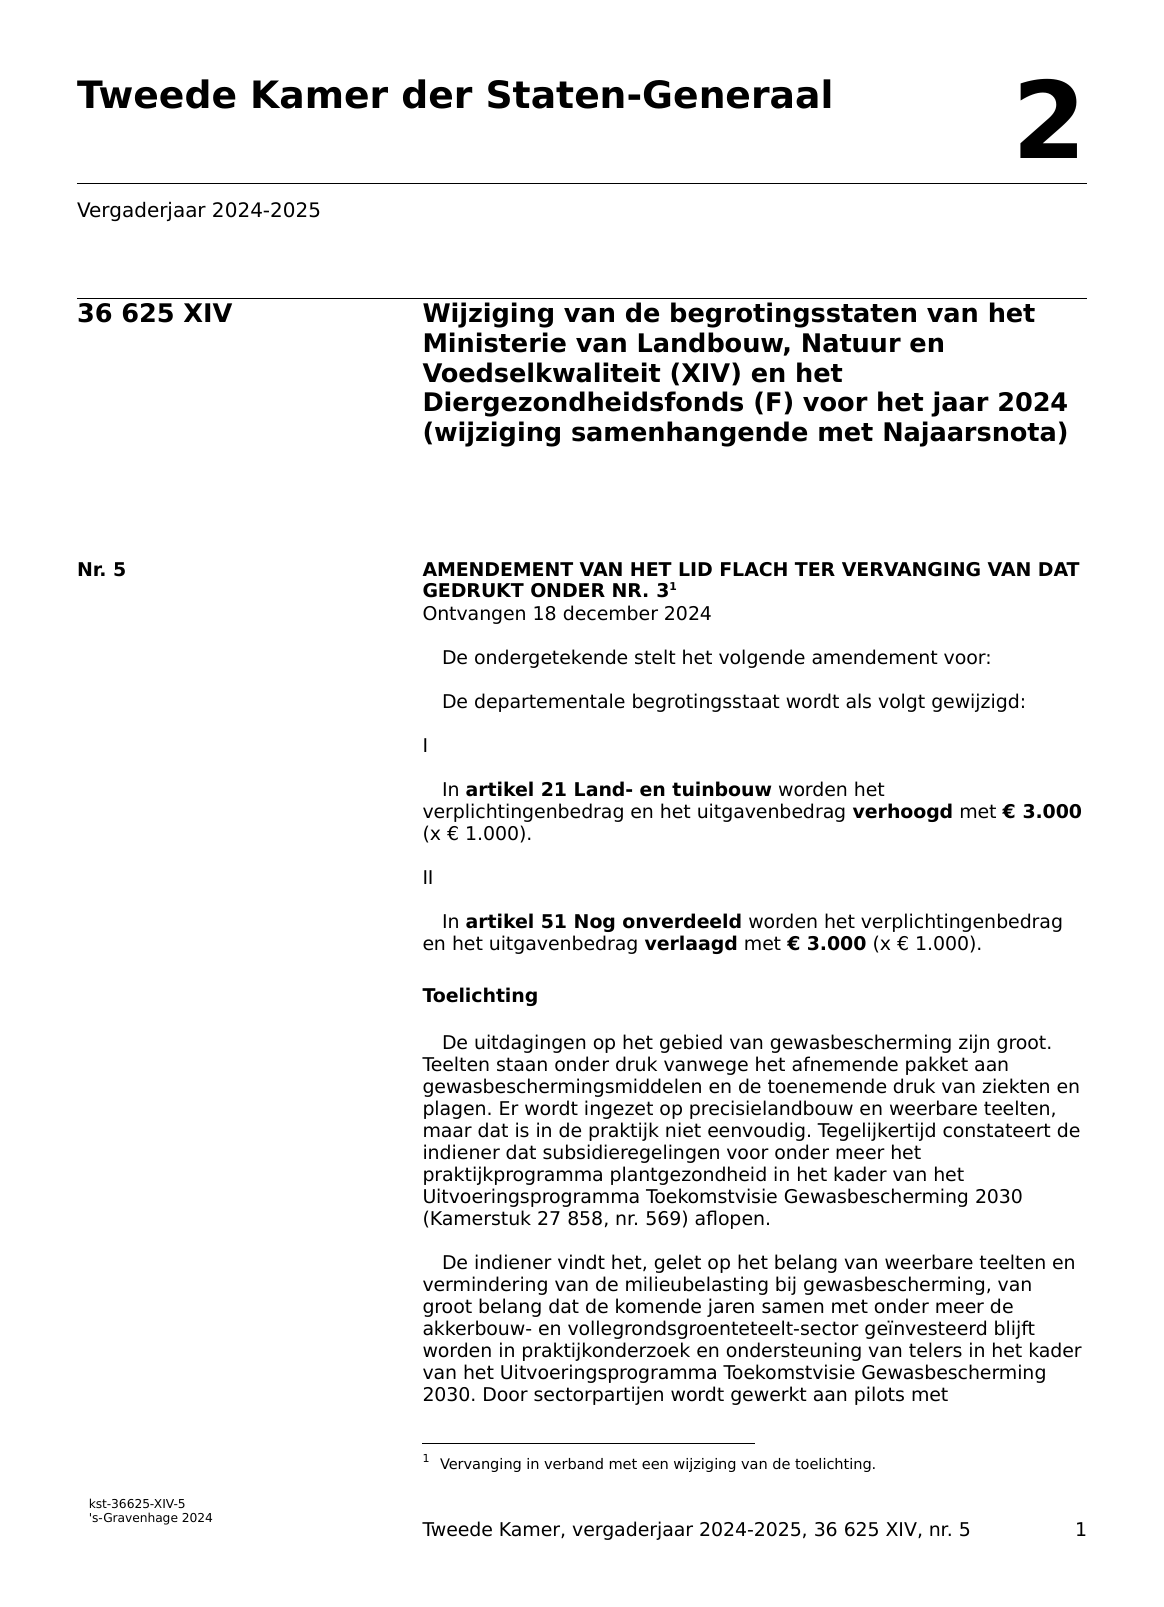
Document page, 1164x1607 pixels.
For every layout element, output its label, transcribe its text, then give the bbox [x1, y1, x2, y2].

text De ondergetekende stelt het volgende amendement voor: [422, 647, 1087, 668]
text I [422, 735, 1087, 757]
table_header Tweede Kamer der Staten-Generaal [77, 59, 886, 183]
text De indiener vindt het, gelet op het belang van weerbare teelten en vermindering van de milieubelasting bij gewasbescherming, van groot belang dat de komende jaren samen met onder meer de akkerbouw- en vollegrondsgroenteteelt-sector geïnvesteerd blijft worden in praktijkonderzoek en ondersteuning van telers in het kader van het Uitvoeringsprogramma Toekomstvisie Gewasbescherming 2030. Door sectorpartijen wordt gewerkt aan pilots met [422, 1252, 1087, 1406]
text In artikel 21 Land- en tuinbouw worden het verplichtingenbedrag en het uitgavenbedrag verhoogd met € 3.000 (x € 1.000). [422, 779, 1087, 845]
text kst-36625-XIV-5 [88, 1497, 323, 1511]
table_header 2 [886, 59, 1087, 183]
text In artikel 51 Nog onverdeeld worden het verplichtingenbedrag en het uitgavenbedrag verlaagd met € 3.000 (x € 1.000). [422, 911, 1087, 955]
subtitle 36 625 XIV Wijziging van de begrotingsstaten van het Ministerie van Landbouw, Natuur en Voedselkwaliteit (XIV) en het Diergezondheidsfonds (F) voor het jaar 2024 (wijziging samenhangende met Najaarsnota) [77, 299, 1087, 447]
text 's-Gravenhage 2024 [88, 1511, 323, 1525]
text De departementale begrotingsstaat wordt als volgt gewijzigd: [422, 691, 1087, 713]
text II [422, 867, 1087, 889]
text De uitdagingen op het gebied van gewasbescherming zijn groot. Teelten staan onder druk vanwege het afnemende pakket aan gewasbeschermingsmiddelen en de toenemende druk van ziekten en plagen. Er wordt ingezet op precisielandbouw en weerbare teelten, maar dat is in de praktijk niet eenvoudig. Tegelijkertijd constateert de indiener dat subsidieregelingen voor onder meer het praktijkprogramma plantgezondheid in het kader van het Uitvoeringsprogramma Toekomstvisie Gewasbescherming 2030 (Kamerstuk 27 858, nr. 569) aflopen. [422, 1032, 1087, 1230]
subtitle Nr. 5 AMENDEMENT VAN HET LID FLACH TER VERVANGING VAN DAT GEDRUKT ONDER NR. 3 [77, 558, 1087, 602]
subtitle Toelichting [422, 985, 1087, 1007]
text Ontvangen 18 december 2024 [422, 602, 1087, 624]
table_cell Vergaderjaar 2024-2025 [77, 184, 1087, 298]
text Vervanging in verband met een wijziging van de toelichting. [422, 1452, 1087, 1474]
